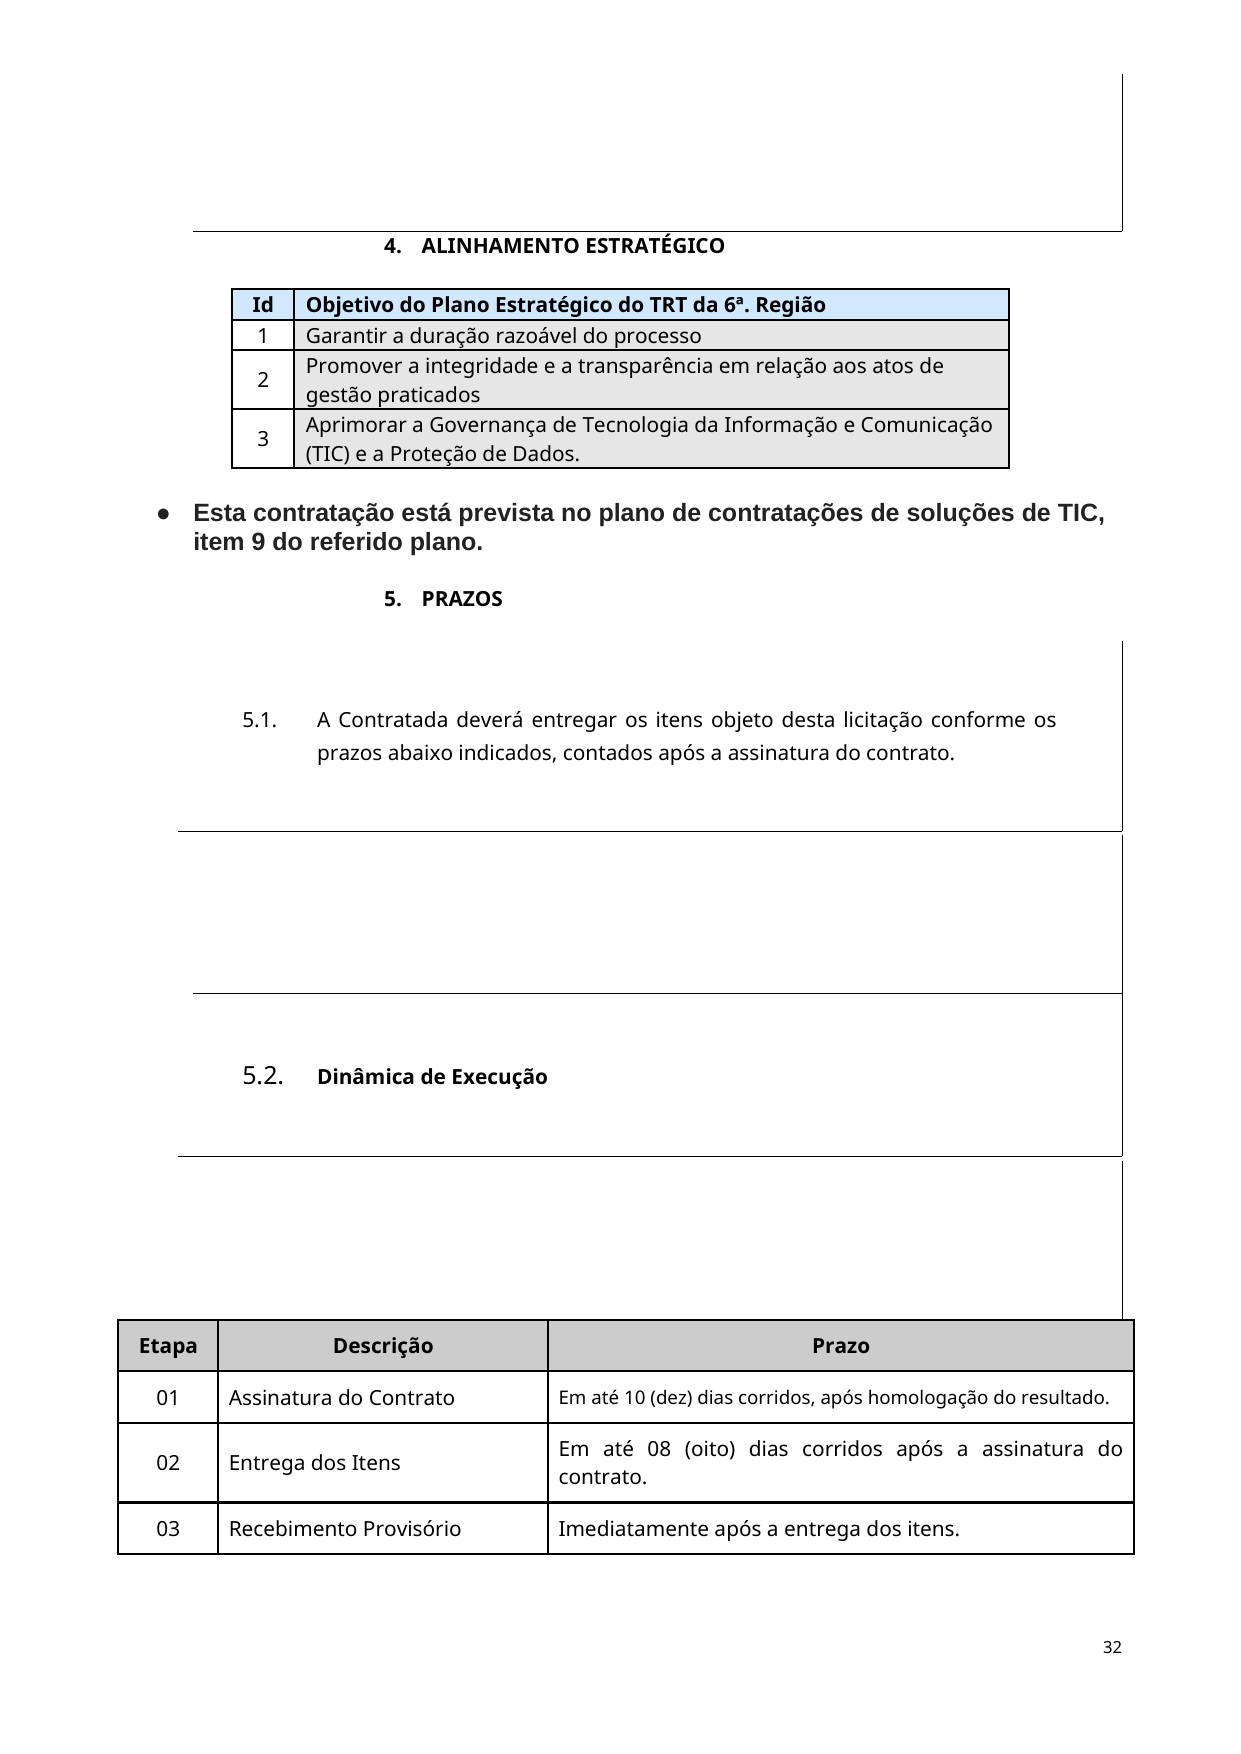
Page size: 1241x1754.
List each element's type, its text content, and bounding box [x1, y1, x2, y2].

table_cell Garantir a duração razoável do processo [295, 321, 1008, 349]
table_cell Promover a integridade e a transparência em relação aos atos de gestão praticados [295, 351, 1008, 408]
table_cell Assinatura do Contrato [219, 1372, 547, 1422]
table_header Objetivo do Plano Estratégico do TRT da 6ª. Região [295, 290, 1008, 319]
table_cell 03 [119, 1504, 217, 1553]
table_cell Imediatamente após a entrega dos itens. [549, 1504, 1133, 1553]
table_cell 02 [119, 1424, 217, 1501]
table_header Descrição [219, 1321, 547, 1370]
list Esta contratação está prevista no plano de contratações de soluções de TIC, item 9 do referido plano. [156, 498, 1122, 555]
list PRAZOS [384, 584, 1122, 612]
list ALINHAMENTO ESTRATÉGICO [384, 231, 1122, 260]
table_cell 3 [233, 410, 293, 467]
table_cell Aprimorar a Governança de Tecnologia da Informação e Comunicação (TIC) e a Proteção de Dados. [295, 410, 1008, 467]
table_cell Entrega dos Itens [219, 1424, 547, 1501]
table_cell 1 [233, 321, 293, 349]
table_cell Recebimento Provisório [219, 1504, 547, 1553]
table_header Id [233, 290, 293, 319]
list A Contratada deverá entregar os itens objeto desta licitação conforme os prazos abaixo indicados, contados após a assinatura do contrato. [177, 641, 1122, 831]
list Dinâmica de Execução [177, 993, 1122, 1156]
table_cell Em até 08 (oito) dias corridos após a assinatura do contrato. [549, 1424, 1133, 1501]
table_cell 01 [119, 1372, 217, 1422]
table_header Prazo [549, 1321, 1133, 1370]
table_header Etapa [119, 1321, 217, 1370]
table_cell 2 [233, 351, 293, 408]
table_cell Em até 10 (dez) dias corridos, após homologação do resultado. [549, 1372, 1133, 1422]
